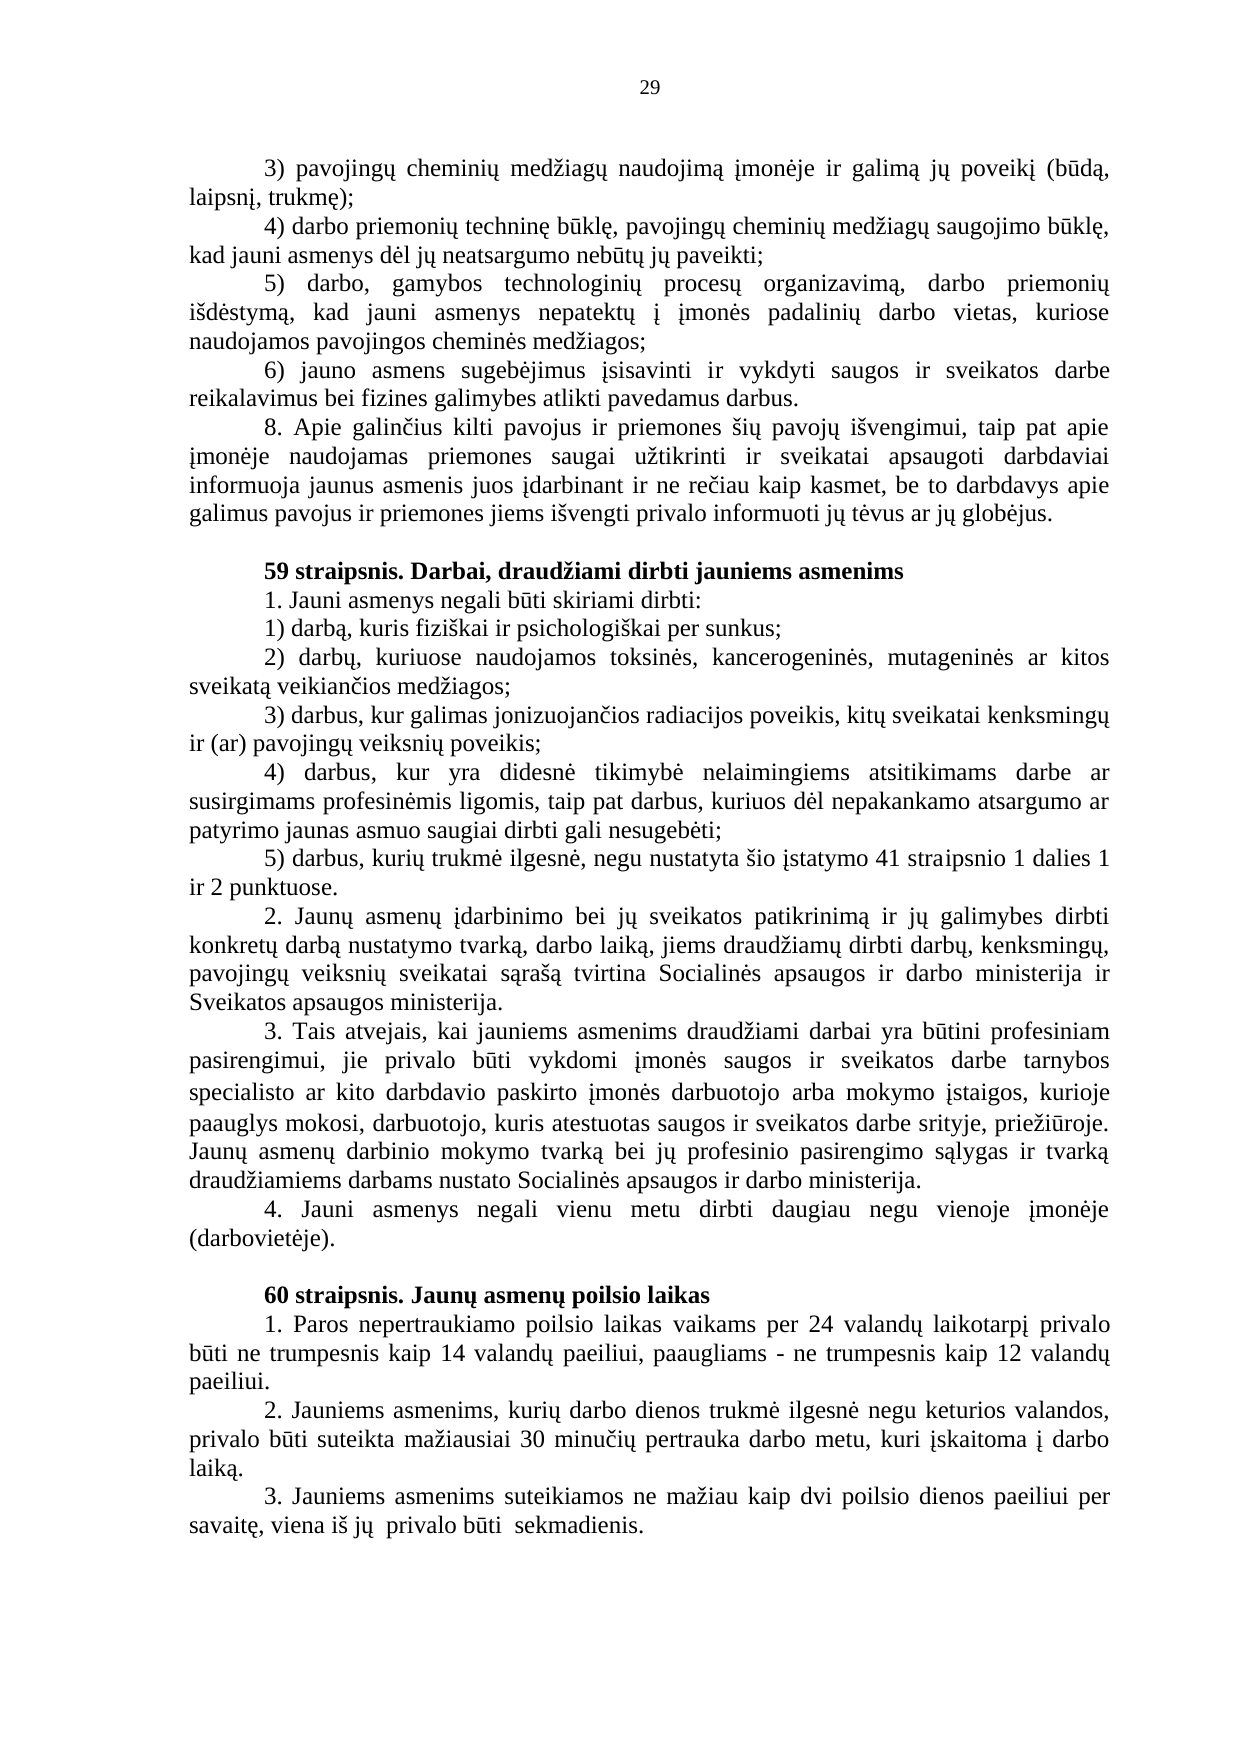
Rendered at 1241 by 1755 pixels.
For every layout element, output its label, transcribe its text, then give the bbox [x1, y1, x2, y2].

text 2. Jaunų asmenų įdarbinimo bei jų sveikatos patikrinimą ir jų galimybes dirbti konkretų darbą nustatymo tvarką, darbo laiką, jiems draudžiamų dirbti darbų, kenksmingų, pavojingų veiksnių sveikatai sąrašą tvirtina Socialinės apsaugos ir darbo ministerija ir Sveikatos apsaugos ministerija. [189, 901, 1110, 1016]
text 3) pavojingų cheminių medžiagų naudojimą įmonėje ir galimą jų poveikį (būdą, laipsnį, trukmę); [189, 153, 1110, 211]
text 8. Apie galinčius kilti pavojus ir priemones šių pavojų išvengimui, taip pat apie įmonėje naudojamas priemones saugai užtikrinti ir sveikatai apsaugoti darbdaviai informuoja jaunus asmenis juos įdarbinant ir ne rečiau kaip kasmet, be to darbdavys apie galimus pavojus ir priemones jiems išvengti privalo informuoti jų tėvus ar jų globėjus. [189, 412, 1110, 527]
text 59 straipsnis. Darbai, draudžiami dirbti jauniems asmenims [189, 556, 1110, 585]
text 3. Jauniems asmenims suteikiamos ne mažiau kaip dvi poilsio dienos paeiliui per savaitę, viena iš jų privalo būti sekmadienis. [189, 1481, 1110, 1539]
text 4. Jauni asmenys negali vienu metu dirbti daugiau negu vienoje įmonėje (darbovietėje). [189, 1194, 1110, 1251]
text 1. Jauni asmenys negali būti skiriami dirbti: [189, 585, 1110, 613]
text 1) darbą, kuris fiziškai ir psichologiškai per sunkus; [189, 613, 1110, 642]
text 4) darbus, kur yra didesnė tikimybė nelaimingiems atsitikimams darbe ar susirgimams profesinėmis ligomis, taip pat darbus, kuriuos dėl nepakankamo atsargumo ar patyrimo jaunas asmuo saugiai dirbti gali nesugebėti; [189, 757, 1110, 843]
text 60 straipsnis. Jaunų asmenų poilsio laikas [189, 1280, 1110, 1309]
text 5) darbus, kurių trukmė ilgesnė, negu nustatyta šio įstatymo 41 straipsnio 1 dalies 1 ir 2 punktuose. [189, 843, 1110, 901]
text 2. Jauniems asmenims, kurių darbo dienos trukmė ilgesnė negu keturios valandos, privalo būti suteikta mažiausiai 30 minučių pertrauka darbo metu, kuri įskaitoma į darbo laiką. [189, 1395, 1110, 1481]
text 2) darbų, kuriuose naudojamos toksinės, kancerogeninės, mutageninės ar kitos sveikatą veikiančios medžiagos; [189, 642, 1110, 700]
text 6) jauno asmens sugebėjimus įsisavinti ir vykdyti saugos ir sveikatos darbe reikalavimus bei fizines galimybes atlikti pavedamus darbus. [189, 355, 1110, 412]
text 5) darbo, gamybos technologinių procesų organizavimą, darbo priemonių išdėstymą, kad jauni asmenys nepatektų į įmonės padalinių darbo vietas, kuriose naudojamos pavojingos cheminės medžiagos; [189, 268, 1110, 355]
text 4) darbo priemonių techninę būklę, pavojingų cheminių medžiagų saugojimo būklę, kad jauni asmenys dėl jų neatsargumo nebūtų jų paveikti; [189, 211, 1110, 268]
text 3. Tais atvejais, kai jauniems asmenims draudžiami darbai yra būtini profesiniam pasirengimui, jie privalo būti vykdomi įmonės saugos ir sveikatos darbe tarnybos specialisto ar kito darbdavio paskirto įmonės darbuotojo arba mokymo įstaigos, kurioje paauglys mokosi, darbuotojo, kuris atestuotas saugos ir sveikatos darbe srityje, priežiūroje. Jaunų asmenų darbinio mokymo tvarką bei jų profesinio pasirengimo sąlygas ir tvarką draudžiamiems darbams nustato Socialinės apsaugos ir darbo ministerija. [189, 1016, 1110, 1194]
text 3) darbus, kur galimas jonizuojančios radiacijos poveikis, kitų sveikatai kenksmingų ir (ar) pavojingų veiksnių poveikis; [189, 700, 1110, 757]
text 1. Paros nepertraukiamo poilsio laikas vaikams per 24 valandų laikotarpį privalo būti ne trumpesnis kaip 14 valandų paeiliui, paaugliams - ne trumpesnis kaip 12 valandų paeiliui. [189, 1309, 1110, 1395]
